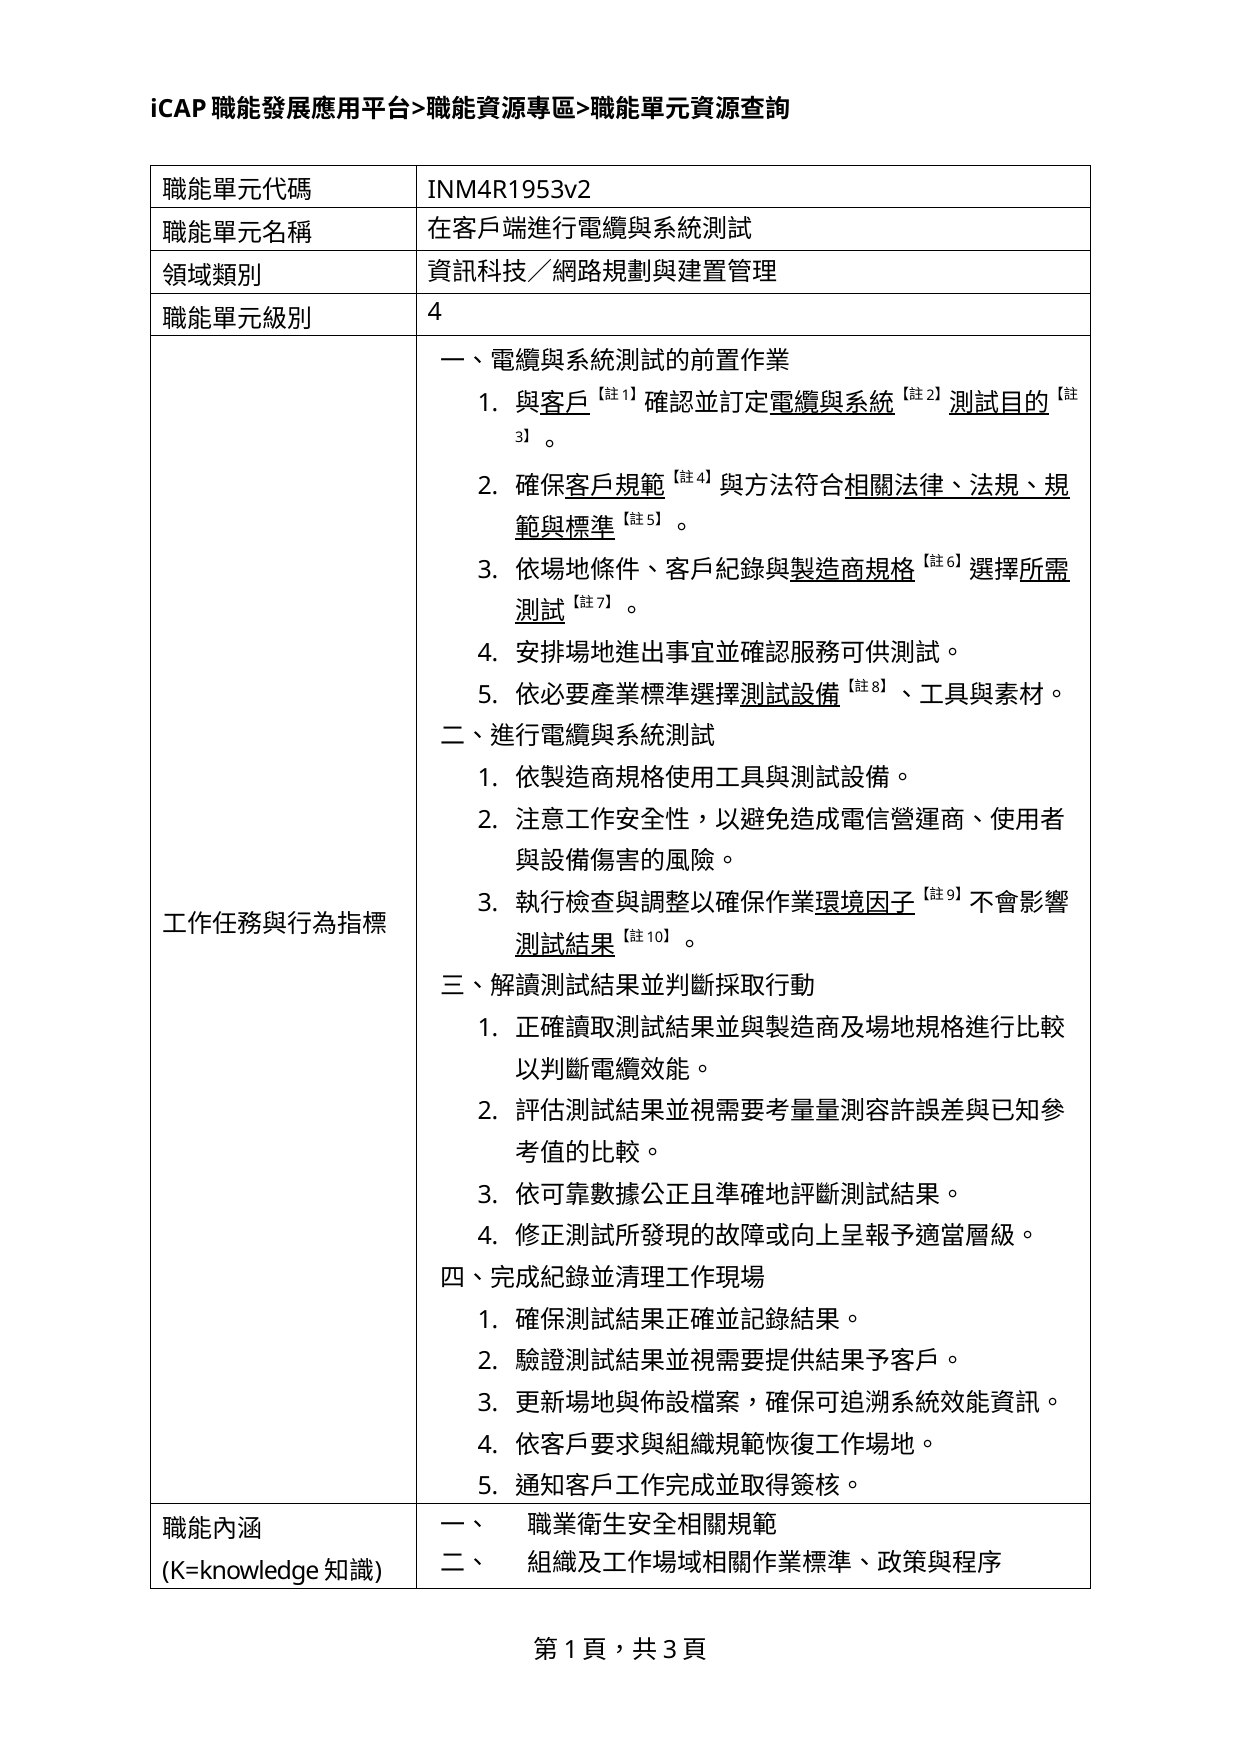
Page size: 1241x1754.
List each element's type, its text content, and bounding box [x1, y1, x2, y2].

table_cell 領域類別 [151, 251, 416, 293]
table_cell 職能單元名稱 [151, 208, 416, 250]
table_cell 職能單元級別 [151, 294, 416, 335]
table_header 職能單元代碼 [151, 166, 416, 207]
table_cell 資訊科技／網路規劃與建置管理 [417, 251, 1090, 293]
table_cell 職能內涵 (K=knowledge知識) [151, 1504, 416, 1587]
table_cell 工作任務與行為指標 [151, 336, 416, 1503]
table_header INM4R1953v2 [417, 166, 1090, 207]
table_cell 職業衛生安全相關規範 組織及工作場域相關作業標準、政策與程序 佈線類型、連接器及佈線配置 客戶端設備概要 電信業者基礎設施與設備類型 待測量的電纜品質 適合的測試設備種類 基本效能參數 客戶設備、相關連線與傳輸媒體常見故障 [417, 1504, 1090, 1587]
table_cell 4 [417, 294, 1090, 335]
table_cell 電纜與系統測試的前置作業 與客戶【註1】確認並訂定電纜與系統【註2】測試目的【註3】。 確保客戶規範【註4】與方法符合相關法律、法規、規範與標準【註5】。 依場地條件、客戶紀錄與製造商規格【註6】選擇所需測試【註7】。 安排場地進出事宜並確認服務可供測試。 依必要產業標準選擇測試設備【註8】、工具與素材。 進行電纜與系統測試 依製造商規格使用工具與測試設備。 注意工作安全性，以避免造成電信營運商、使用者與設備傷害的風險。 執行檢查與調整以確保作業環境因子【註9】不會影響測試結果【註10】。 解讀測試結果並判斷採取行動 正確讀取測試結果並與製造商及場地規格進行比較以判斷電纜效能。 評估測試結果並視需要考量量測容許誤差與已知參考值的比較。 依可靠數據公正且準確地評斷測試結果。 修正測試所發現的故障或向上呈報予適當層級。 完成紀錄並清理工作現場 確保測試結果正確並記錄結果。 驗證測試結果並視需要提供結果予客戶。 更新場地與佈設檔案，確保可追溯系統效能資訊。 依客戶要求與組織規範恢復工作場地。 通知客戶工作完成並取得簽核。 [417, 336, 1090, 1503]
table_cell 在客戶端進行電纜與系統測試 [417, 208, 1090, 250]
